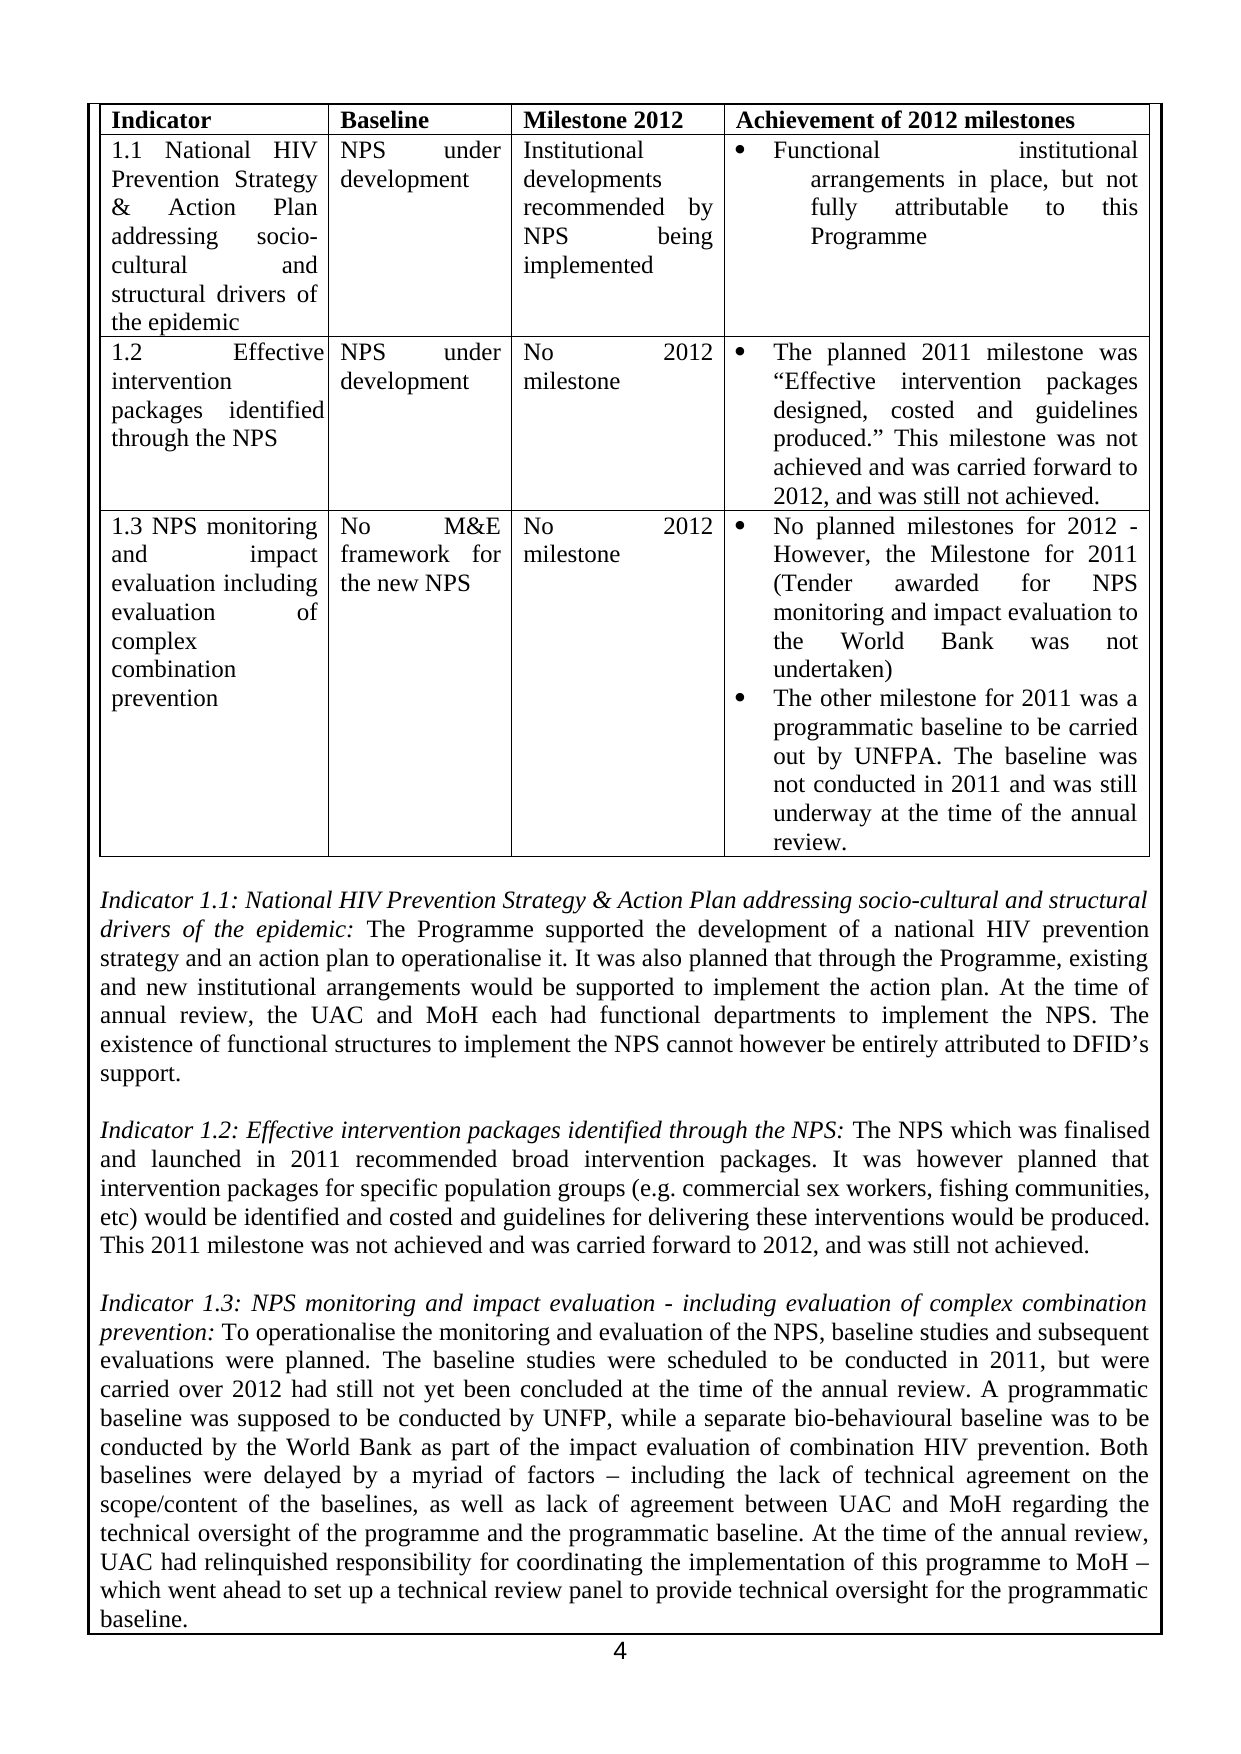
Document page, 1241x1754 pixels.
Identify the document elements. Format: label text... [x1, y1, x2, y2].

table_header Baseline [329, 105, 511, 134]
table_cell The planned 2011 milestone was “Effective intervention packages designed, costed and guidelines produced.” This milestone was not achieved and was carried forward to 2012, and was still not achieved. [725, 337, 1149, 510]
table_header Indicator [101, 105, 328, 134]
table_cell No planned milestones for 2012 - However, the Milestone for 2011 (Tender awarded for NPS monitoring and impact evaluation to the World Bank was not undertaken) The other milestone for 2011 was a programmatic baseline to be carried out by UNFPA. The baseline was not conducted in 2011 and was still underway at the time of the annual review. [725, 511, 1149, 856]
table_cell NPS under development [329, 337, 511, 510]
table_header Milestone 2012 [512, 105, 724, 134]
table_cell 1.3 NPS monitoring and impact evaluation including evaluation of complex combination prevention [101, 511, 328, 856]
table_cell Institutional developments recommended by NPS being implemented [512, 135, 724, 336]
table_cell No 2012 milestone [512, 337, 724, 510]
table_cell NPS under development [329, 135, 511, 336]
table_header Indicator 1.1: National HIV Prevention Strategy & Action Plan addressing socio-cultural and structural drivers of the epidemic: The Programme supported the development of a national HIV prevention strategy and an action plan to operationalise it. It was also planned that through the Programme, existing and new institutional arrangements would be supported to implement the action plan. At the time of annual review, the UAC and MoH each had functional departments to implement the NPS. The existence of functional structures to implement the NPS cannot however be entirely attributed to DFID’s support. Indicator 1.2: Effective intervention packages identified through the NPS: The NPS which was finalised and launched in 2011 recommended broad intervention packages. It was however planned that intervention packages for specific population groups (e.g. commercial sex workers, fishing communities, etc) would be identified and costed and guidelines for delivering these interventions would be produced. This 2011 milestone was not achieved and was carried forward to 2012, and was still not achieved. Indicator 1.3: NPS monitoring and impact evaluation - including evaluation of complex combination prevention: To operationalise the monitoring and evaluation of the NPS, baseline studies and subsequent evaluations were planned. The baseline studies were scheduled to be conducted in 2011, but were carried over 2012 had still not yet been concluded at the time of the annual review. A programmatic baseline was supposed to be conducted by UNFP, while a separate bio-behavioural baseline was to be conducted by the World Bank as part of the impact evaluation of combination HIV prevention. Both baselines were delayed by a myriad of factors – including the lack of technical agreement on the scope/content of the baselines, as well as lack of agreement between UAC and MoH regarding the technical oversight of the programme and the programmatic baseline. At the time of the annual review, UAC had relinquished responsibility for coordinating the implementation of this programme to MoH – which went ahead to set up a technical review panel to provide technical oversight for the programmatic baseline. [90, 104, 1160, 1633]
table_header Achievement of 2012 milestones [725, 105, 1149, 134]
table_cell 1.1 National HIV Prevention Strategy & Action Plan addressing socio-cultural and structural drivers of the epidemic [101, 135, 328, 336]
table_cell 1.2 Effective intervention packages identified through the NPS [101, 337, 328, 510]
table_cell No M&E framework for the new NPS [329, 511, 511, 856]
table_cell No 2012 milestone [512, 511, 724, 856]
table_cell Functional institutional arrangements in place, but not fully attributable to this Programme [725, 135, 1149, 336]
